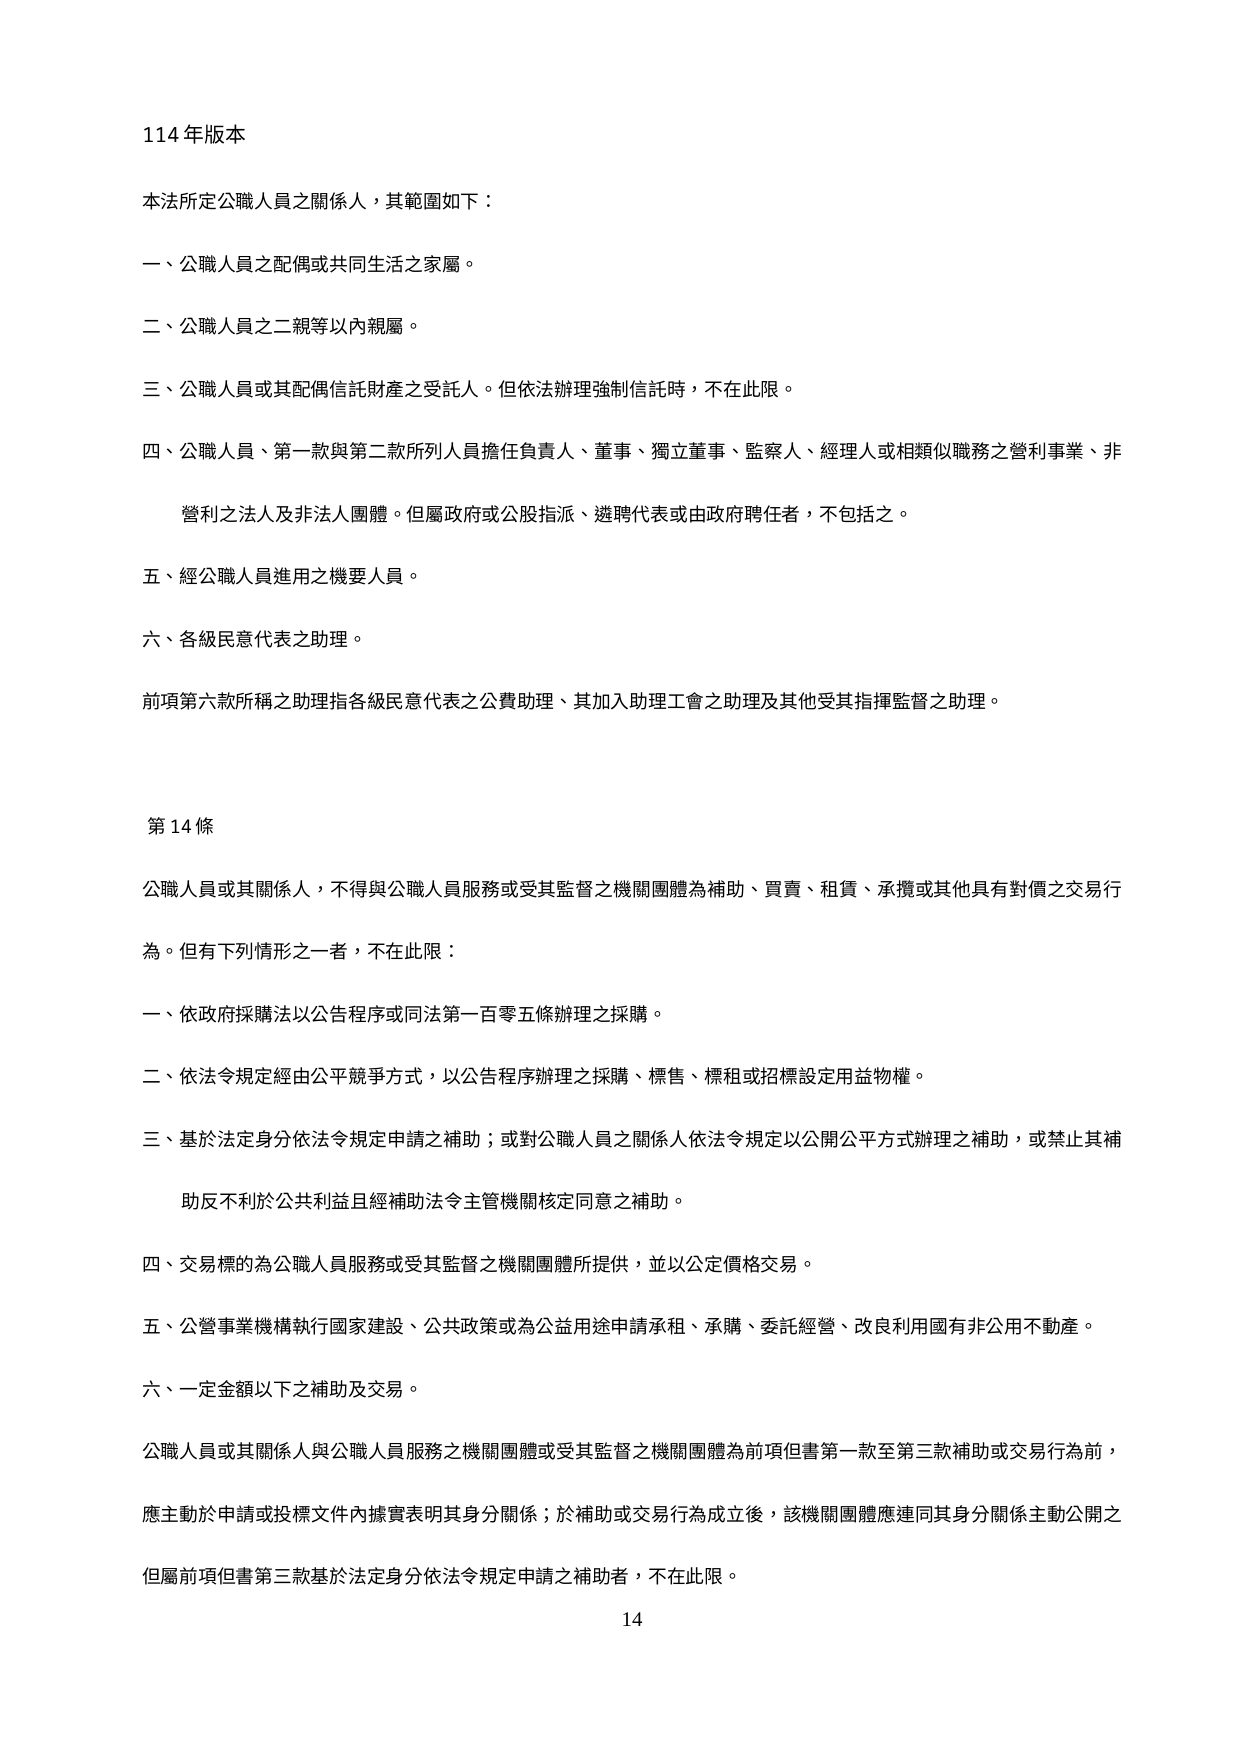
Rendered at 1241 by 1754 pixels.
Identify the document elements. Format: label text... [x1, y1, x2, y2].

text 前項第六款所稱之助理指各級民意代表之公費助理、其加入助理工會之助理及其他受其指揮監督之助理。 [142, 659, 1122, 721]
text 一、依政府採購法以公告程序或同法第一百零五條辦理之採購。 [142, 971, 1122, 1034]
text 三、公職人員或其配偶信託財產之受託人。但依法辦理強制信託時，不在此限。 [142, 346, 1122, 409]
text 二、公職人員之二親等以內親屬。 [142, 284, 1122, 346]
text 公職人員或其關係人，不得與公職人員服務或受其監督之機關團體為補助、買賣、租賃、承攬或其他具有對價之交易行為。但有下列情形之一者，不在此限： [142, 846, 1122, 971]
text 一、公職人員之配偶或共同生活之家屬。 [142, 221, 1122, 284]
text 二、依法令規定經由公平競爭方式，以公告程序辦理之採購、標售、標租或招標設定用益物權。 [142, 1034, 1122, 1096]
text 六、一定金額以下之補助及交易。 [142, 1346, 1122, 1409]
text 第14條 [68, 784, 1216, 846]
text 本法所定公職人員之關係人，其範圍如下： [142, 159, 1122, 221]
text 三、基於法定身分依法令規定申請之補助；或對公職人員之關係人依法令規定以公開公平方式辦理之補助，或禁止其補助反不利於公共利益且經補助法令主管機關核定同意之補助。 [142, 1096, 1122, 1221]
text 五、公營事業機構執行國家建設、公共政策或為公益用途申請承租、承購、委託經營、改良利用國有非公用不動產。 [142, 1284, 1122, 1346]
text 四、公職人員、第一款與第二款所列人員擔任負責人、董事、獨立董事、監察人、經理人或相類似職務之營利事業、非營利之法人及非法人團體。但屬政府或公股指派、遴聘代表或由政府聘任者，不包括之。 [142, 409, 1122, 534]
text 公職人員或其關係人與公職人員服務之機關團體或受其監督之機關團體為前項但書第一款至第三款補助或交易行為前，應主動於申請或投標文件內據實表明其身分關係；於補助或交易行為成立後，該機關團體應連同其身分關係主動公開之。但屬前項但書第三款基於法定身分依法令規定申請之補助者，不在此限。 [142, 1409, 1122, 1596]
text 四、交易標的為公職人員服務或受其監督之機關團體所提供，並以公定價格交易。 [142, 1221, 1122, 1284]
text 五、經公職人員進用之機要人員。 [142, 534, 1122, 596]
text 六、各級民意代表之助理。 [142, 596, 1122, 659]
